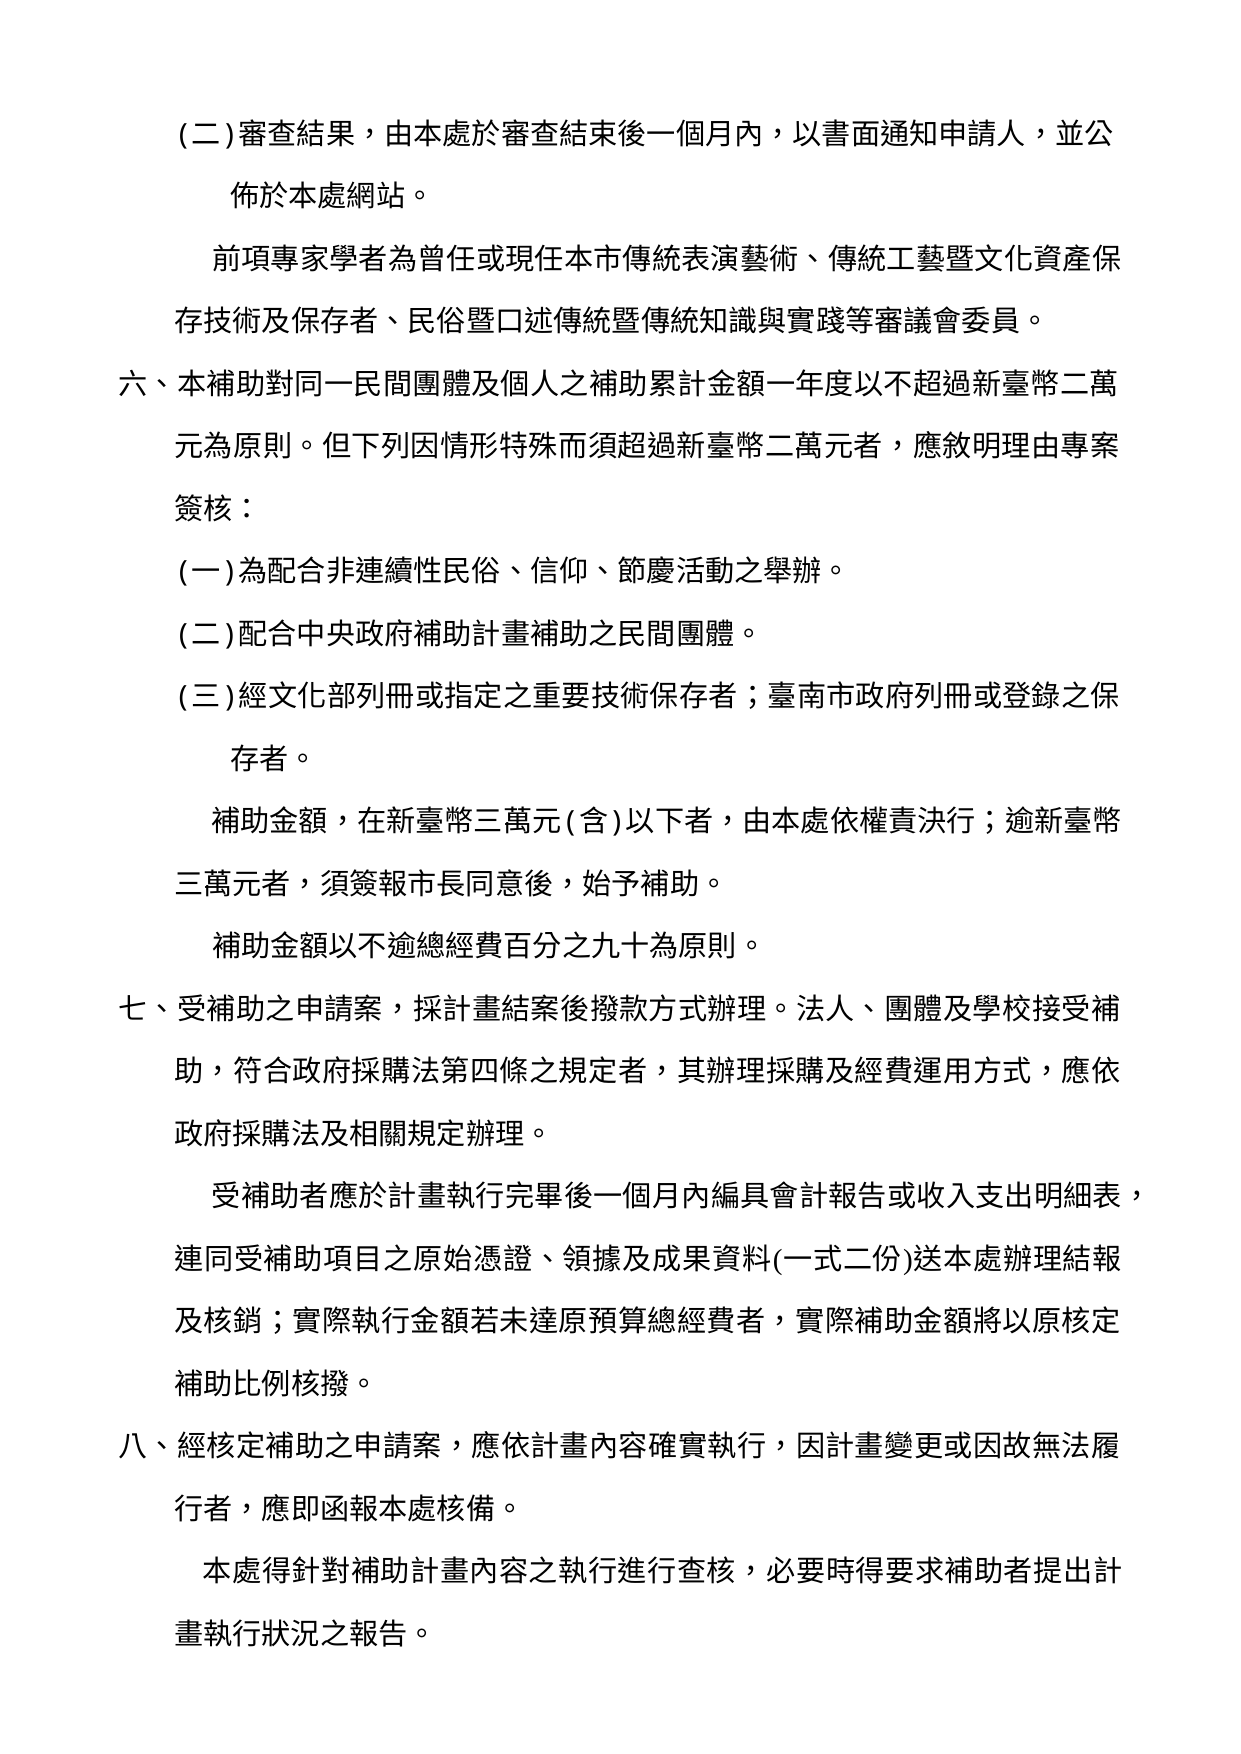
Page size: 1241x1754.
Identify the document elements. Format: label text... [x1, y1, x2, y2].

text (一)為配合非連續性民俗、信仰、節慶活動之舉辦。 [174, 527, 1122, 590]
text 受補助者應於計畫執行完畢後一個月內編具會計報告或收入支出明細表，連同受補助項目之原始憑證、領據及成果資料(一式二份)送本處辦理結報及核銷；實際執行金額若未達原預算總經費者，實際補助金額將以原核定補助比例核撥。 [174, 1152, 1122, 1402]
text (二)配合中央政府補助計畫補助之民間團體。 [174, 590, 1122, 652]
text 七、受補助之申請案，採計畫結案後撥款方式辦理。法人、團體及學校接受補助，符合政府採購法第四條之規定者，其辦理採購及經費運用方式，應依政府採購法及相關規定辦理。 [118, 965, 1122, 1152]
text (三)經文化部列冊或指定之重要技術保存者；臺南市政府列冊或登錄之保存者。 [174, 652, 1122, 777]
text (二)審查結果，由本處於審查結束後一個月內，以書面通知申請人，並公佈於本處網站。 [174, 90, 1122, 215]
text 補助金額以不逾總經費百分之九十為原則。 [212, 902, 1122, 965]
text 本處得針對補助計畫內容之執行進行查核，必要時得要求補助者提出計畫執行狀況之報告。 [174, 1527, 1122, 1652]
text 前項專家學者為曾任或現任本市傳統表演藝術、傳統工藝暨文化資產保存技術及保存者、民俗暨口述傳統暨傳統知識與實踐等審議會委員。 [174, 215, 1122, 340]
text 六、本補助對同一民間團體及個人之補助累計金額一年度以不超過新臺幣二萬元為原則。但下列因情形特殊而須超過新臺幣二萬元者，應敘明理由專案簽核： [118, 340, 1122, 527]
text 八、經核定補助之申請案，應依計畫內容確實執行，因計畫變更或因故無法履行者，應即函報本處核備。 [118, 1402, 1122, 1527]
text 補助金額，在新臺幣三萬元(含)以下者，由本處依權責決行；逾新臺幣三萬元者，須簽報市長同意後，始予補助。 [174, 777, 1122, 902]
